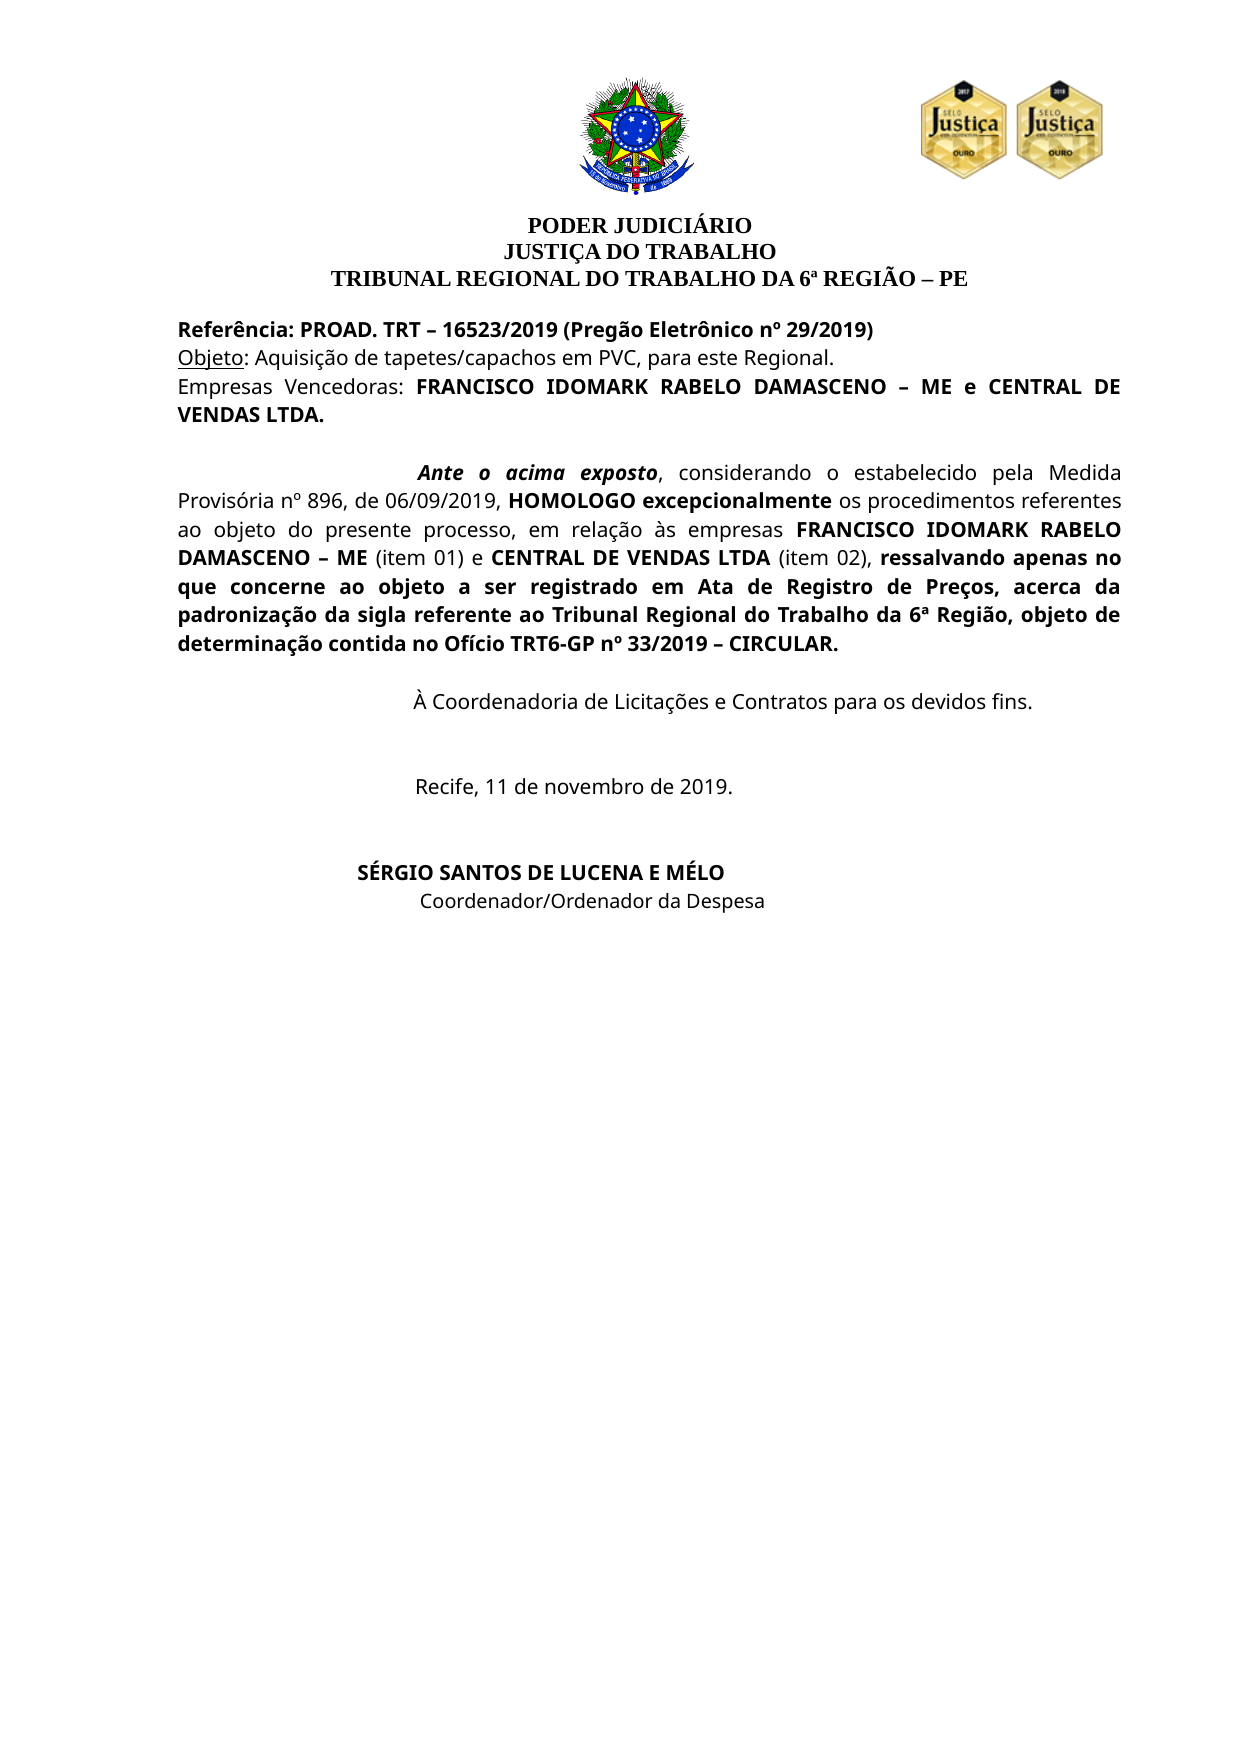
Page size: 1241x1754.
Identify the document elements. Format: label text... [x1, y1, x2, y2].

text À Coordenadoria de Licitações e Contratos para os devidos fins. [177, 687, 1122, 715]
text Empresas Vencedoras: FRANCISCO IDOMARK RABELO DAMASCENO – ME e CENTRAL DE VENDAS LTDA. [177, 372, 1122, 429]
text Referência: PROAD. TRT – 16523/2019 (Pregão Eletrônico nº 29/2019) [177, 315, 1122, 343]
text Coordenador/Ordenador da Despesa [177, 887, 1122, 914]
text Objeto: Aquisição de tapetes/capachos em PVC, para este Regional. [177, 343, 1122, 372]
picture [573, 75, 697, 197]
picture [921, 78, 1118, 187]
text Recife, 11 de novembro de 2019. [177, 772, 1122, 801]
text Ante o acima exposto, considerando o estabelecido pela Medida Provisória nº 896, de 06/09/2019, HOMOLOGO excepcionalmente os procedimentos referentes ao objeto do presente processo, em relação às empresas FRANCISCO IDOMARK RABELO DAMASCENO – ME (item 01) e CENTRAL DE VENDAS LTDA (item 02), ressalvando apenas no que concerne ao objeto a ser registrado em Ata de Registro de Preços, acerca da padronização da sigla referente ao Tribunal Regional do Trabalho da 6ª Região, objeto de determinação contida no Ofício TRT6-GP nº 33/2019 – CIRCULAR. [177, 458, 1122, 657]
text SÉRGIO SANTOS DE LUCENA E MÉLO [177, 858, 1122, 887]
